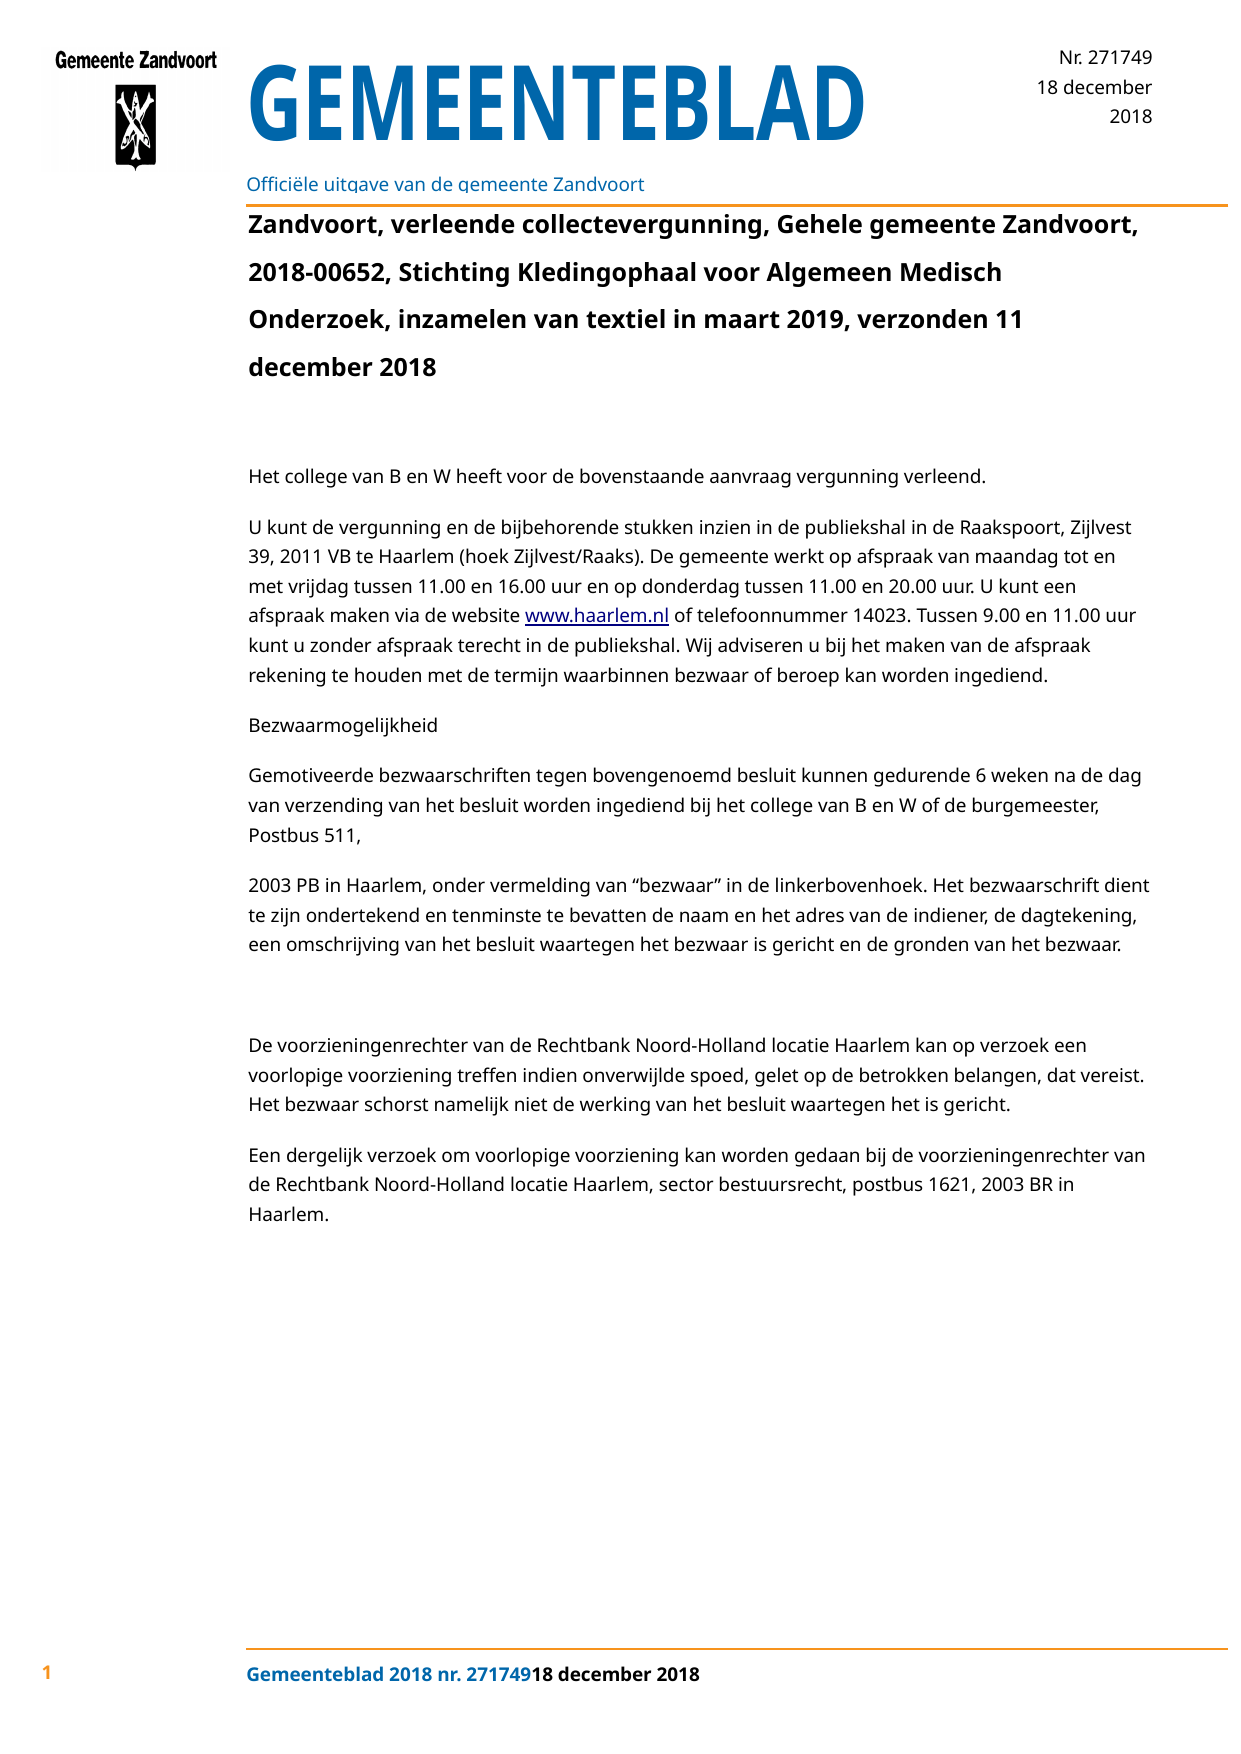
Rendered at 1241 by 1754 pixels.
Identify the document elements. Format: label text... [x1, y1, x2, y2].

text U kunt de vergunning en de bijbehorende stukken inzien in de publiekshal in de Raakspoort, Zijlvest 39, 2011 VB te Haarlem (hoek Zijlvest/Raaks). De gemeente werkt op afspraak van maandag tot en met vrijdag tussen 11.00 en 16.00 uur en op donderdag tussen 11.00 en 20.00 uur. U kunt een afspraak maken via de website www.haarlem.nl of telefoonnummer 14023. Tussen 9.00 en 11.00 uur kunt u zonder afspraak terecht in de publiekshal. Wij adviseren u bij het maken van de afspraak rekening te houden met de termijn waarbinnen bezwaar of beroep kan worden ingediend. [248, 514, 1152, 688]
text Bezwaarmogelijkheid [248, 712, 1152, 738]
picture [41, 47, 231, 172]
text 2003 PB in Haarlem, onder vermelding van “bezwaar” in de linkerbovenhoek. Het bezwaarschrift dient te zijn ondertekend en tenminste te bevatten de naam en het adres van de indiener, de dagtekening, een omschrijving van het besluit waartegen het bezwaar is gericht en de gronden van het bezwaar. [248, 872, 1152, 957]
text Gemotiveerde bezwaarschriften tegen bovengenoemd besluit kunnen gedurende 6 weken na de dag van verzending van het besluit worden ingediend bij het college van B en W of de burgemeester, Postbus 511, [248, 763, 1152, 848]
text Het college van B en W heeft voor de bovenstaande aanvraag vergunning verleend. [248, 463, 1152, 489]
text De voorzieningenrechter van de Rechtbank Noord-Holland locatie Haarlem kan op verzoek een voorlopige voorziening treffen indien onverwijlde spoed, gelet op de betrokken belangen, dat vereist. Het bezwaar schorst namelijk niet de werking van het besluit waartegen het is gericht. [248, 1032, 1152, 1117]
text Een dergelijk verzoek om voorlopige voorziening kan worden gedaan bij de voorzieningenrechter van de Rechtbank Noord-Holland locatie Haarlem, sector bestuursrecht, postbus 1621, 2003 BR in Haarlem. [248, 1142, 1152, 1227]
text Zandvoort, verleende collectevergunning, Gehele gemeente Zandvoort, 2018-00652, Stichting Kledingophaal voor Algemeen Medisch Onderzoek, inzamelen van textiel in maart 2019, verzonden 11 december 2018 [248, 207, 1152, 384]
